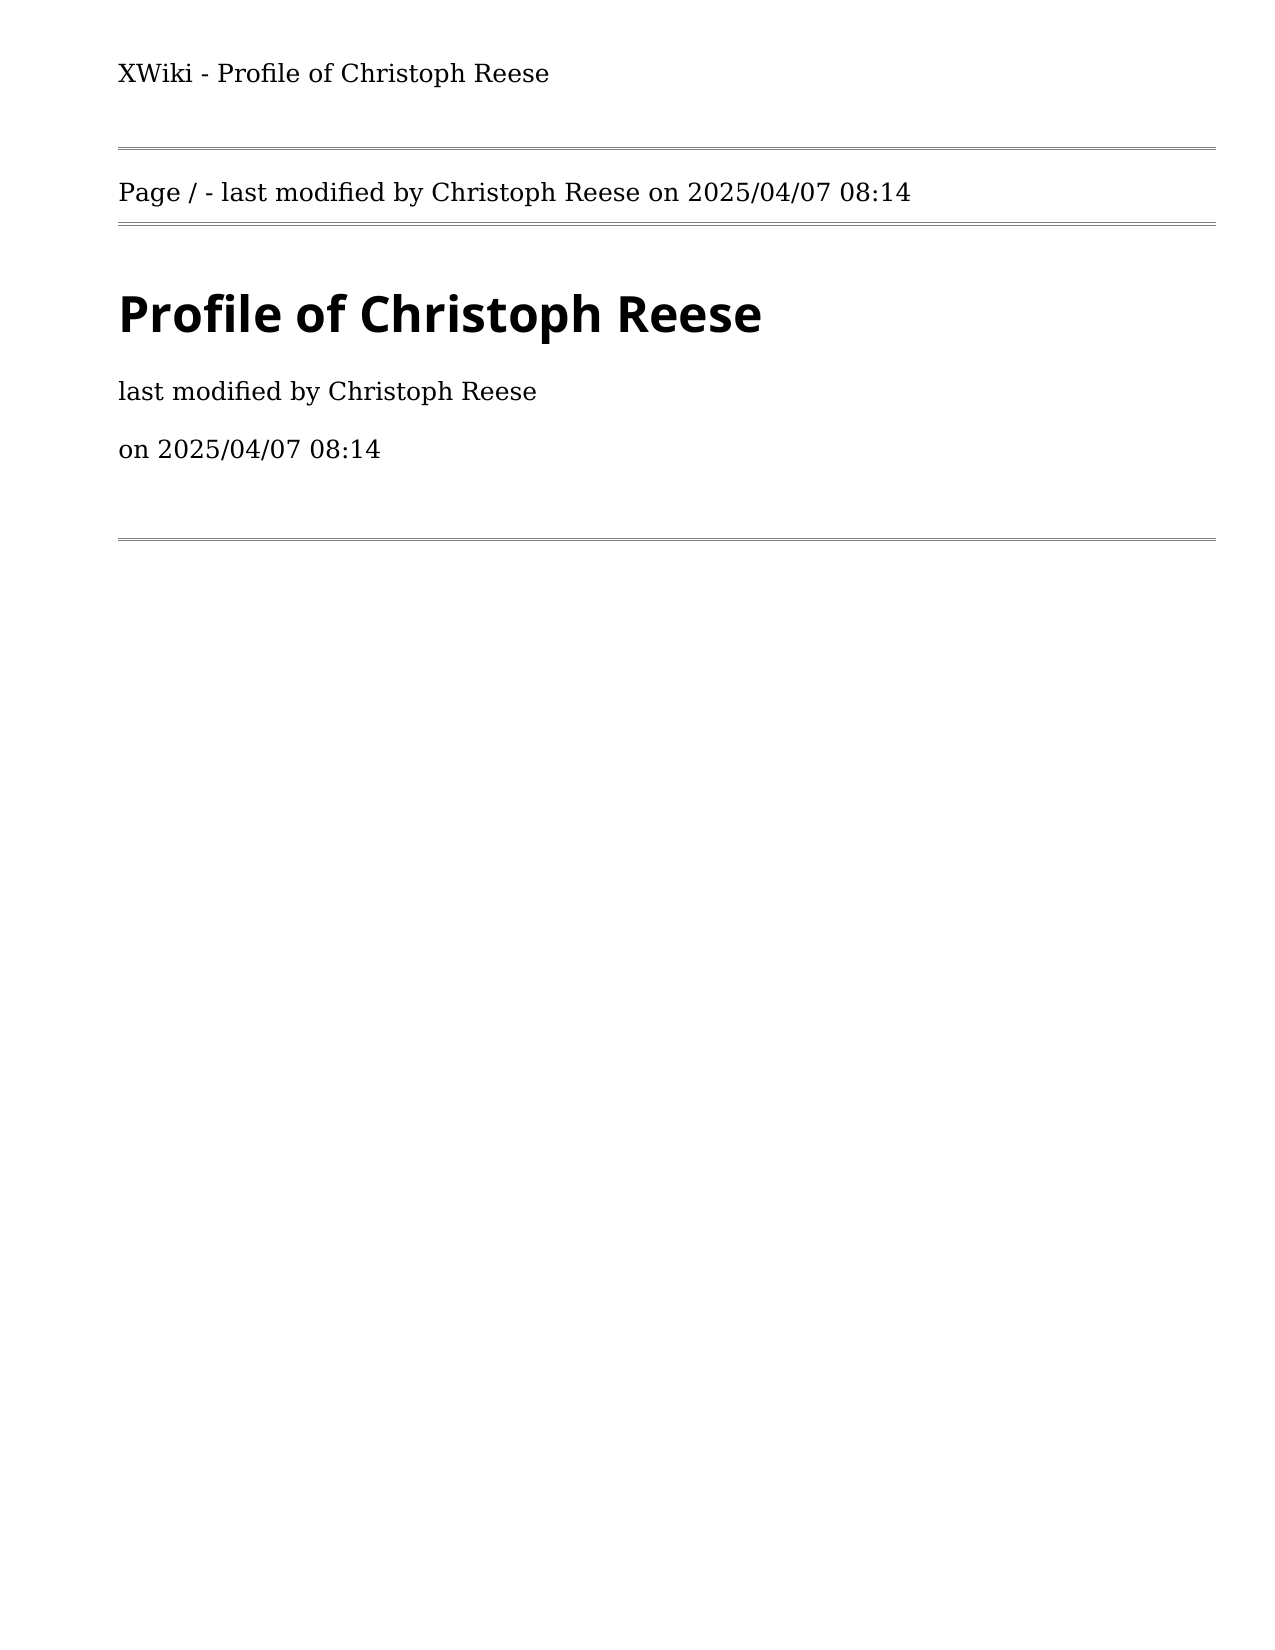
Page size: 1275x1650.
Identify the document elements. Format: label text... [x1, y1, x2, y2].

text XWiki - Profile of Christoph Reese [118, 59, 1216, 88]
text Page / - last modified by Christoph Reese on 2025/04/07 08:14 [118, 179, 1216, 208]
subtitle Profile of Christoph Reese [118, 279, 1216, 347]
text last modified by Christoph Reese [118, 377, 1216, 406]
text on 2025/04/07 08:14 [118, 435, 1216, 464]
